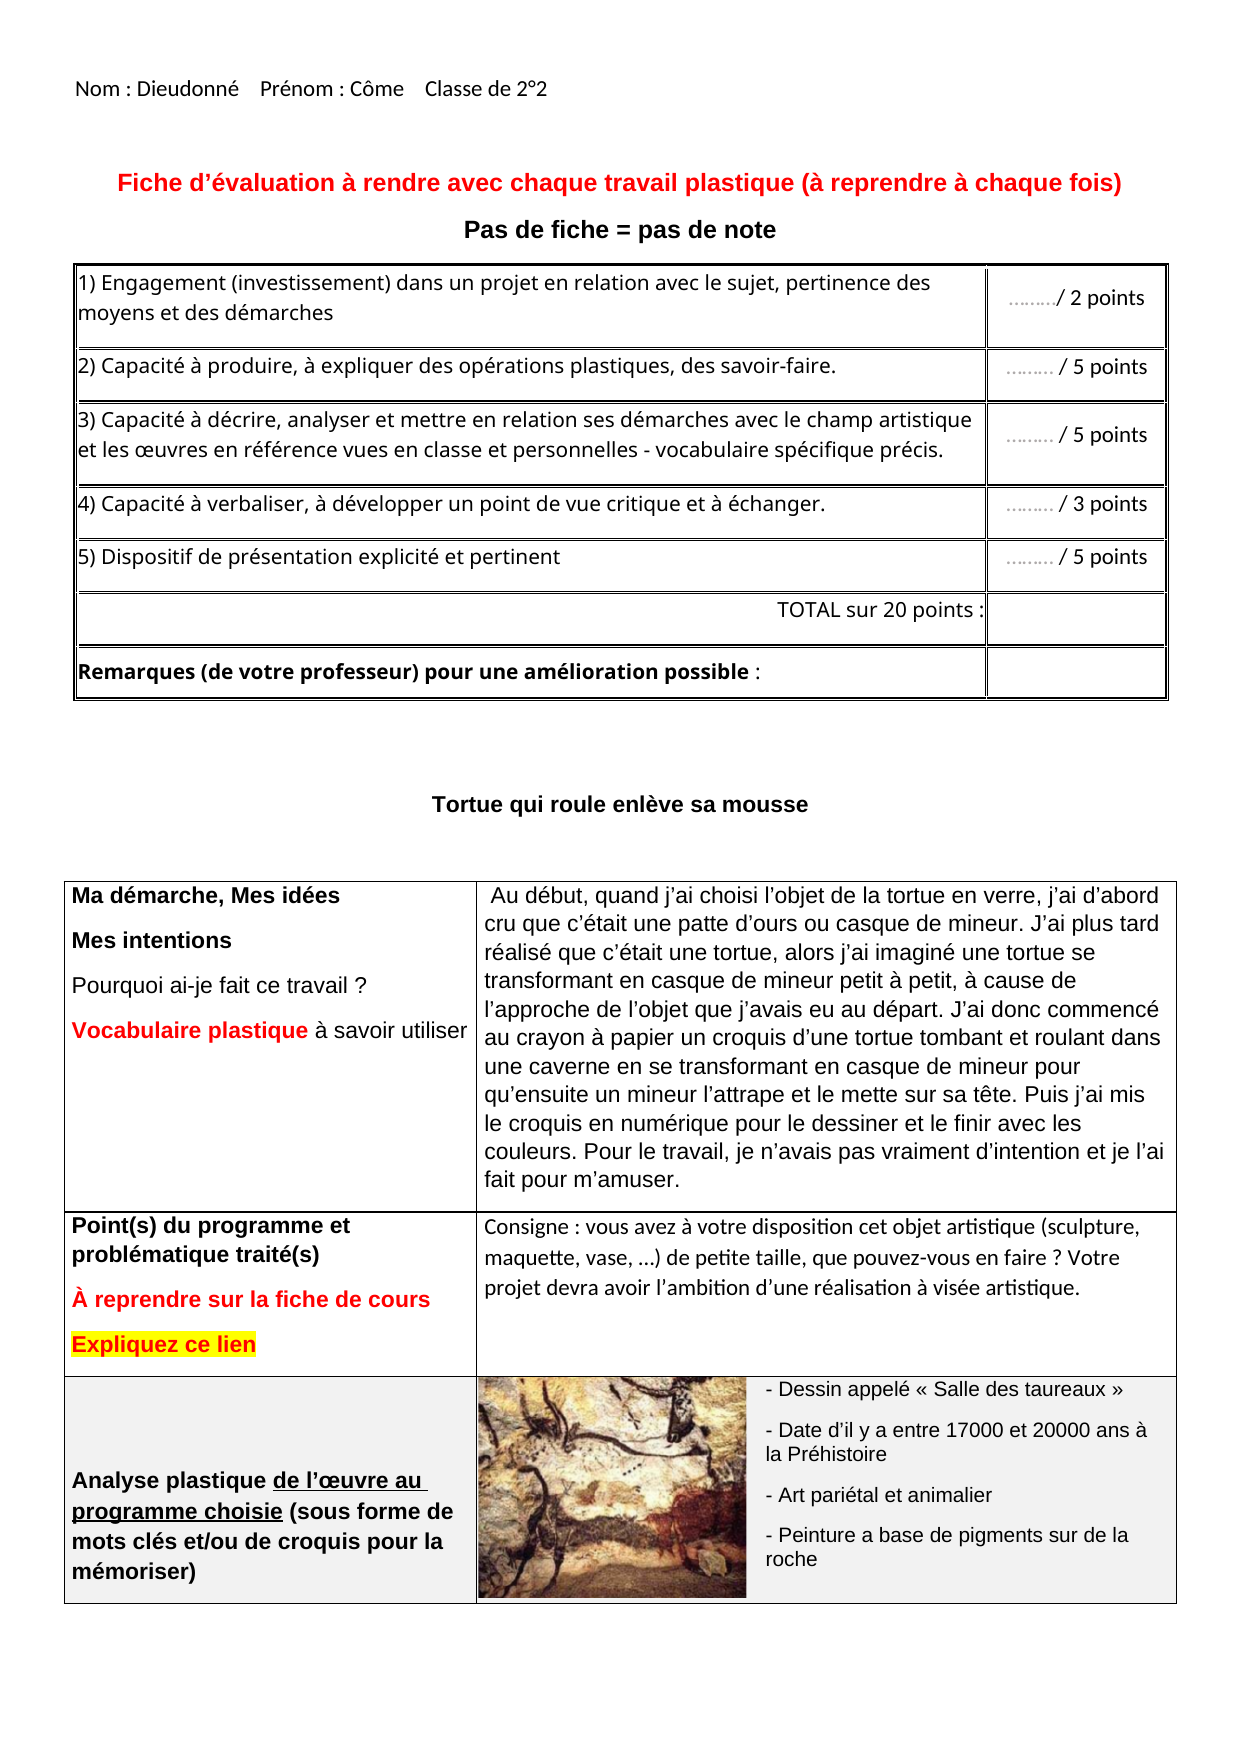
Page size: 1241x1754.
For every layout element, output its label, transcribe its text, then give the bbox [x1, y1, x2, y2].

table_cell TOTAL sur 20 points : [75, 591, 987, 644]
table_header Ma démarche, Mes idées Mes intentions Pourquoi ai-je fait ce travail ? Vocabulaire plastique à savoir utiliser [65, 882, 476, 1211]
table_cell ……… / 5 points [988, 538, 1166, 591]
table_cell Consigne : vous avez à votre disposition cet objet artistique (sculpture, maquette, vase, …) de petite taille, que pouvez-vous en faire ? Votre projet devra avoir l’ambition d’une réalisation à visée artistique. [477, 1213, 1176, 1376]
table_cell Point(s) du programme et problématique traité(s) À reprendre sur la fiche de cours Expliquez ce lien [65, 1213, 476, 1376]
table_cell Remarques (de votre professeur) pour une amélioration possible : [77, 644, 987, 697]
table_header Au début, quand j’ai choisi l’objet de la tortue en verre, j’ai d’abord cru que c’était une patte d’ours ou casque de mineur. J’ai plus tard réalisé que c’était une tortue, alors j’ai imaginé une tortue se transformant en casque de mineur petit à petit, à cause de l’approche de l’objet que j’avais eu au départ. J’ai donc commencé au crayon à papier un croquis d’une tortue tombant et roulant dans une caverne en se transformant en casque de mineur pour qu’ensuite un mineur l’attrape et le mette sur sa tête. Puis j’ai mis le croquis en numérique pour le dessiner et le finir avec les couleurs. Pour le travail, je n’avais pas vraiment d’intention et je l’ai fait pour m’amuser. [477, 882, 1176, 1211]
picture [500, 1377, 750, 1599]
table_cell [987, 591, 1167, 644]
table_cell 4) Capacité à verbaliser, à développer un point de vue critique et à échanger. [77, 484, 985, 537]
table_cell ……… / 5 points [987, 347, 1167, 400]
table_cell Analyse plastique de l’œuvre au programme choisie (sous forme de mots clés et/ou de croquis pour la mémoriser) [65, 1377, 476, 1603]
table_cell ……… / 3 points [988, 484, 1166, 537]
table_cell ……… / 5 points [988, 400, 1166, 484]
text Tortue qui roule enlève sa mousse [75, 791, 1165, 817]
title Pas de fiche = pas de note [75, 215, 1165, 244]
title Fiche d’évaluation à rendre avec chaque travail plastique (à reprendre à chaque fois) [75, 167, 1165, 196]
table_cell 3) Capacité à décrire, analyser et mettre en relation ses démarches avec le champ artistique et les œuvres en référence vues en classe et personnelles - vocabulaire spécifique précis. [77, 400, 985, 484]
table_cell 5) Dispositif de présentation explicité et pertinent [77, 538, 985, 591]
table_header 1) Engagement (investissement) dans un projet en relation avec le sujet, pertinence des moyens et des démarches [77, 266, 987, 347]
table_cell - Dessin appelé « Salle des taureaux » - Date d’il y a entre 17000 et 20000 ans à la Préhistoire - Art pariétal et animalier - Peinture a base de pigments sur de la roche [477, 1377, 1176, 1603]
table_header ………/ 2 points [987, 266, 1165, 347]
table_cell [987, 644, 1166, 697]
table_cell 2) Capacité à produire, à expliquer des opérations plastiques, des savoir-faire. [75, 347, 987, 400]
